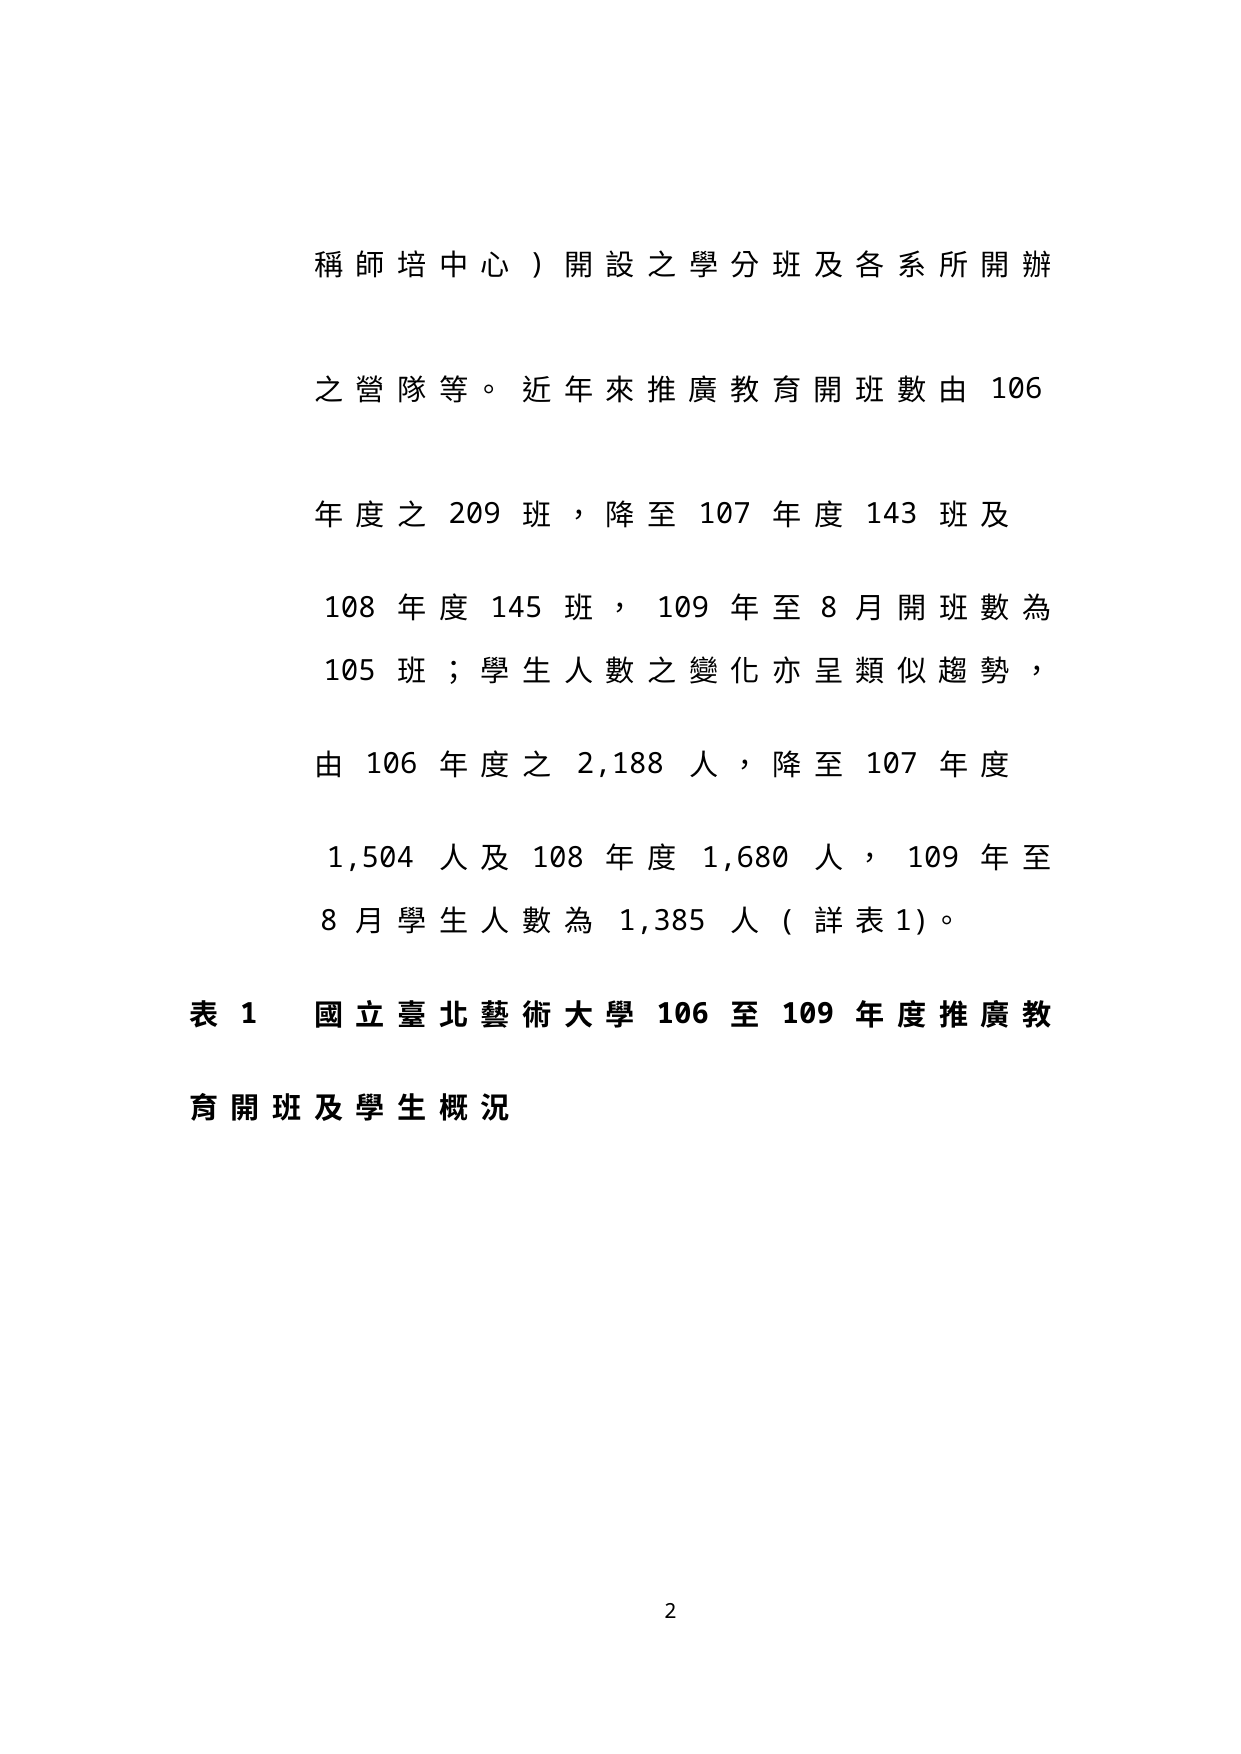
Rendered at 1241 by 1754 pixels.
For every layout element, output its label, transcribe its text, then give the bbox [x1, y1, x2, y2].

text 稱師培中心)開設之學分班及各系所開辦之營隊等。近年來推廣教育開班數由106年度之209班，降至107年度143班及108年度145班，109年至8月開班數為105班；學生人數之變化亦呈類似趨勢，由106年度之2,188人，降至107年度1,504人及108年度1,680人，109年至8月學生人數為1,385人(詳表1)。 [271, 189, 1058, 939]
text 表1 國立臺北藝術大學106至109年度推廣教育開班及學生概況 [183, 939, 1087, 1127]
